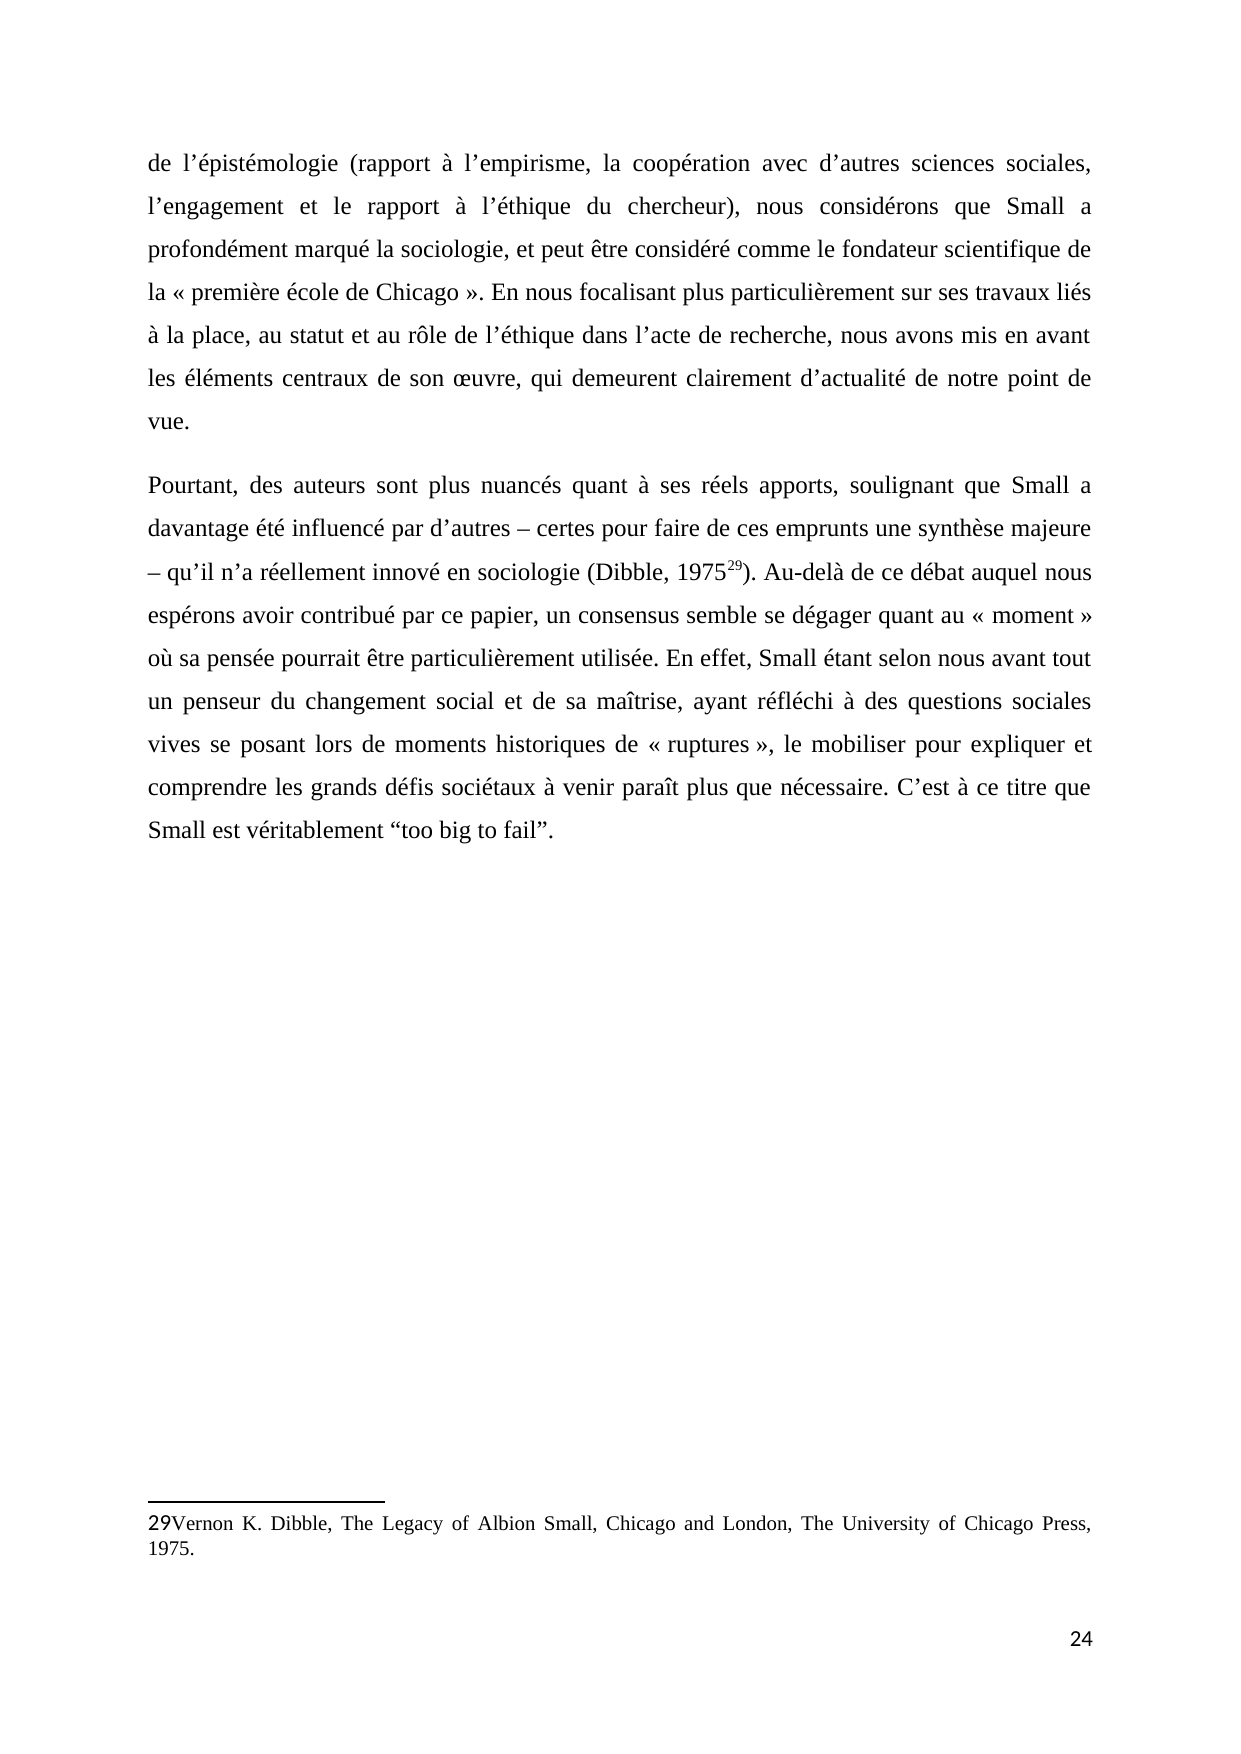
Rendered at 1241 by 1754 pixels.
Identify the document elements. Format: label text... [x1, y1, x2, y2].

text Vernon K. Dibble, The Legacy of Albion Small, Chicago and London, The University of Chicago Press, 1975. [148, 1508, 1093, 1560]
text de l’épistémologie (rapport à l’empirisme, la coopération avec d’autres sciences sociales, l’engagement et le rapport à l’éthique du chercheur), nous considérons que Small a profondément marqué la sociologie, et peut être considéré comme le fondateur scientifique de la « première école de Chicago ». En nous focalisant plus particulièrement sur ses travaux liés à la place, au statut et au rôle de l’éthique dans l’acte de recherche, nous avons mis en avant les éléments centraux de son œuvre, qui demeurent clairement d’actualité de notre point de vue. [148, 148, 1093, 435]
text Pourtant, des auteurs sont plus nuancés quant à ses réels apports, soulignant que Small a davantage été influencé par d’autres – certes pour faire de ces emprunts une synthèse majeure – qu’il n’a réellement innové en sociologie (Dibble, 1975). Au-delà de ce débat auquel nous espérons avoir contribué par ce papier, un consensus semble se dégager quant au « moment » où sa pensée pourrait être particulièrement utilisée. En effet, Small étant selon nous avant tout un penseur du changement social et de sa maîtrise, ayant réfléchi à des questions sociales vives se posant lors de moments historiques de « ruptures », le mobiliser pour expliquer et comprendre les grands défis sociétaux à venir paraît plus que nécessaire. C’est à ce titre que Small est véritablement “too big to fail”. [148, 470, 1093, 844]
